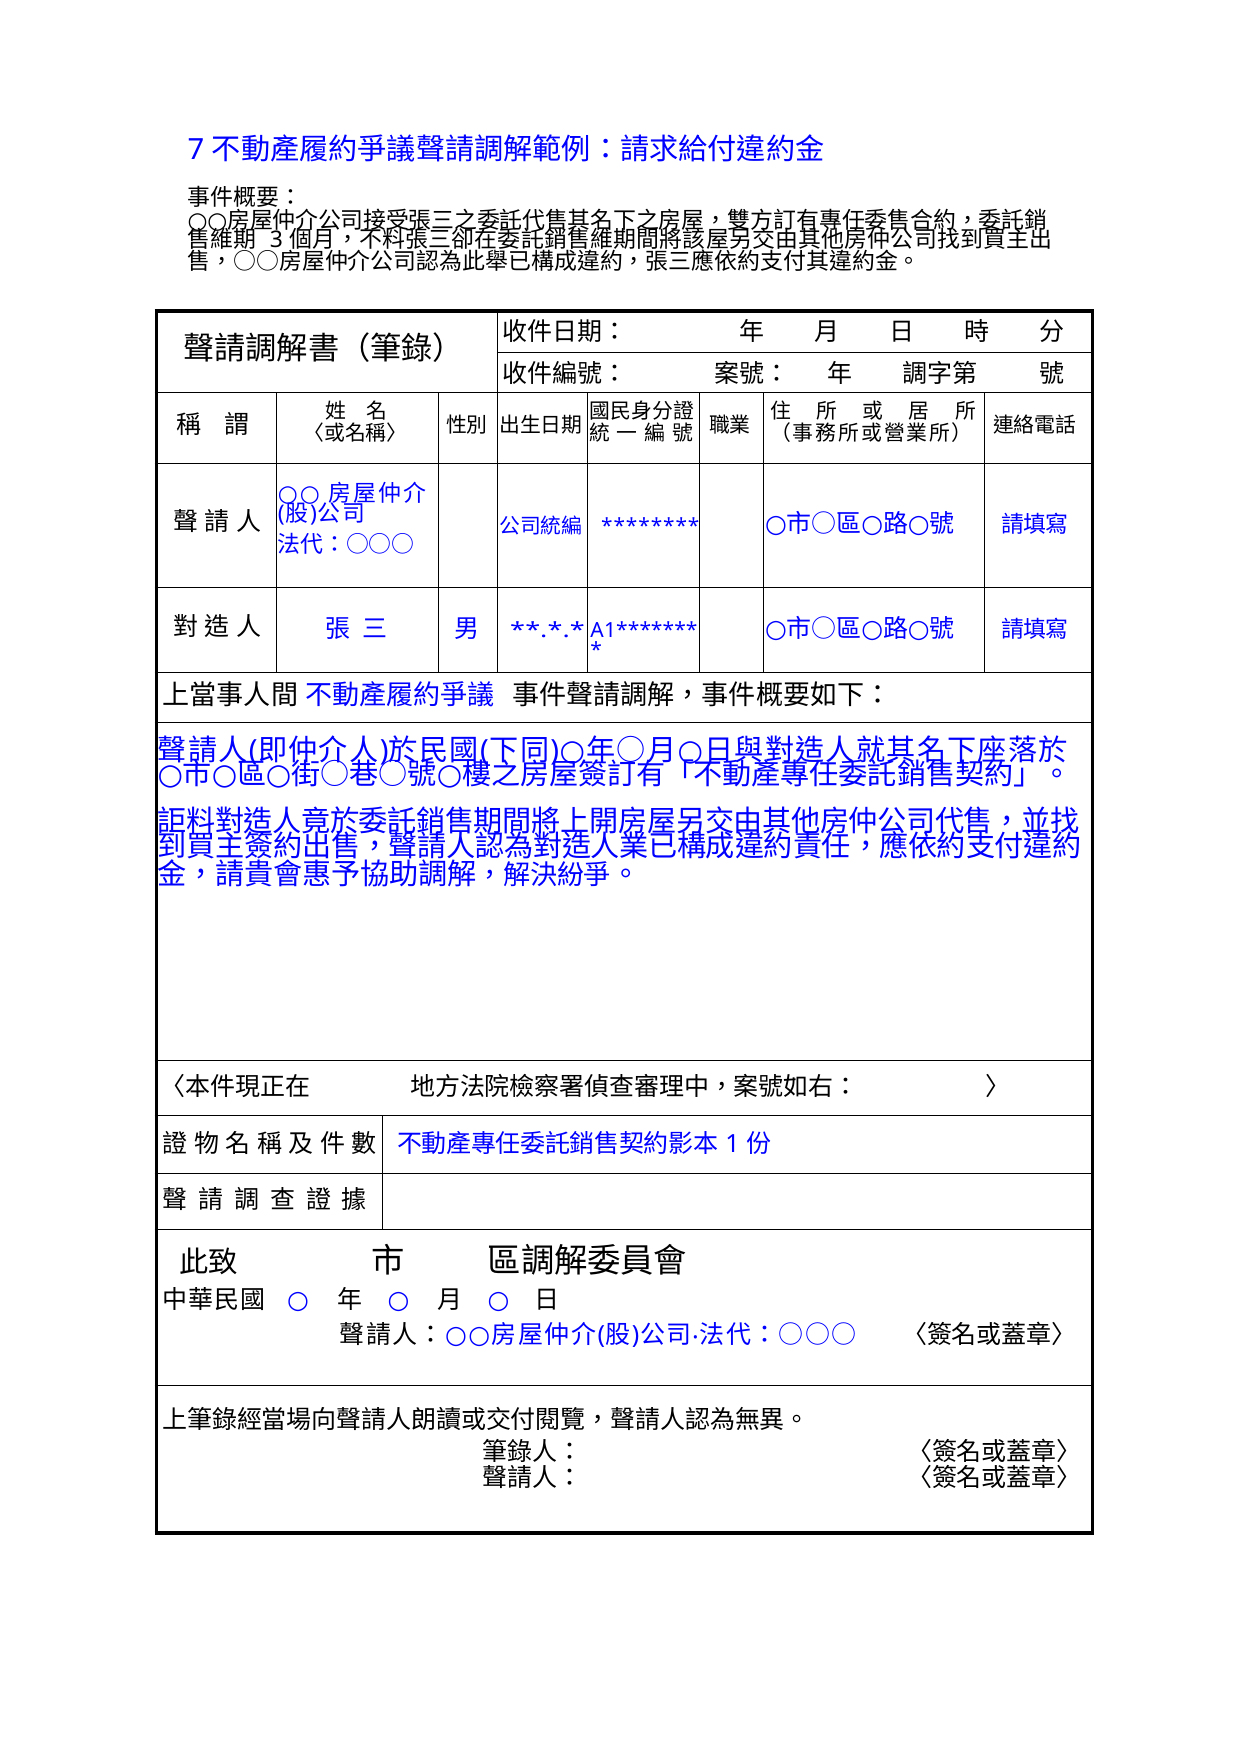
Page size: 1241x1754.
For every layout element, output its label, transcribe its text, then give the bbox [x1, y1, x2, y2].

table_cell 此致 市 區調解委員會 中華民國 ○ 年 ○ 月 ○ 日 聲請人：○○房屋仲介(股)公司‧法代：○○○ 〈簽名或蓋章〉 [158, 1230, 1091, 1385]
table_cell 證 物 名 稱 及 件 數 [158, 1116, 382, 1173]
table_cell 男 [439, 588, 497, 672]
table_cell ○○ 房屋仲介(股)公司 法代：○○○ [277, 464, 438, 587]
table_cell 連絡電話 [985, 393, 1091, 462]
table_cell 對 造 人 [158, 588, 276, 672]
table_cell 公司統編 [498, 464, 587, 587]
table_cell 姓 名 〈或名稱〉 [277, 393, 438, 462]
table_cell 〈本件現正在 地方法院檢察署偵查審理中，案號如右： 〉 [158, 1061, 1091, 1115]
table_cell A1******** [588, 588, 699, 672]
table_cell 不動產專任委託銷售契約影本 1 份 [383, 1116, 1091, 1173]
table_cell ******** [588, 464, 699, 587]
table_cell 收件編號： 案號： 年 調字第 號 [498, 353, 1091, 392]
text ○○房屋仲介公司接受張三之委託代售其名下之房屋，雙方訂有專任委售合約，委託銷售維期 3 個月，不料張三卻在委託銷售維期間將該屋另交由其他房仲公司找到買主出售，○○房屋仲介公司認為此舉已構成違約，張三應依約支付其違約金。 [187, 211, 1053, 276]
table_cell ○市○區○路○號 [764, 588, 984, 672]
table_cell [439, 464, 497, 587]
table_cell 上筆錄經當場向聲請人朗讀或交付閱覽，聲請人認為無異。 筆錄人： 〈簽名或蓋章〉 聲請人： 〈簽名或蓋章〉 [158, 1386, 1091, 1531]
table_cell 性別 [439, 393, 497, 462]
table_cell 住 所 或 居 所 （事務所或營業所） [764, 393, 984, 462]
table_cell ○市○區○路○號 [764, 464, 984, 587]
table_cell **.*.* [498, 588, 587, 672]
table_cell 上當事人間 不動產履約爭議 事件聲請調解，事件概要如下： [158, 673, 1091, 722]
text 事件概要： [187, 186, 1240, 210]
table_cell 稱 謂 [158, 393, 276, 462]
table_cell 出生日期 [498, 393, 587, 462]
table_cell [700, 464, 763, 587]
table_cell 國民身分證 統 一 編 號 [588, 393, 699, 462]
table_header 收件日期： 年 月 日 時 分 [498, 313, 1091, 352]
table_cell 張 三 [277, 588, 438, 672]
table_cell 請填寫 [985, 588, 1091, 672]
table_cell 聲 請 人 [158, 464, 276, 587]
text 7 不動產履約爭議聲請調解範例：請求給付違約金 [187, 135, 1240, 166]
table_cell 請填寫 [985, 464, 1091, 587]
table_cell 聲 請 調 查 證 據 [158, 1174, 382, 1229]
table_cell [700, 588, 763, 672]
table_cell 聲請人(即仲介人)於民國(下同)○年○月○日與對造人就其名下座落於○市○區○街○巷○號○樓之房屋簽訂有「不動產專任委託銷售契約」。 詎料對造人竟於委託銷售期間將上開房屋另交由其他房仲公司代售，並找到買主簽約出售，聲請人認為對造人業已構成違約責任，應依約支付違約金，請貴會惠予協助調解，解決紛爭。 [158, 723, 1091, 1060]
table_cell [383, 1174, 1091, 1229]
table_header 聲請調解書（筆錄） [158, 313, 497, 392]
table_cell 職業 [700, 393, 763, 462]
